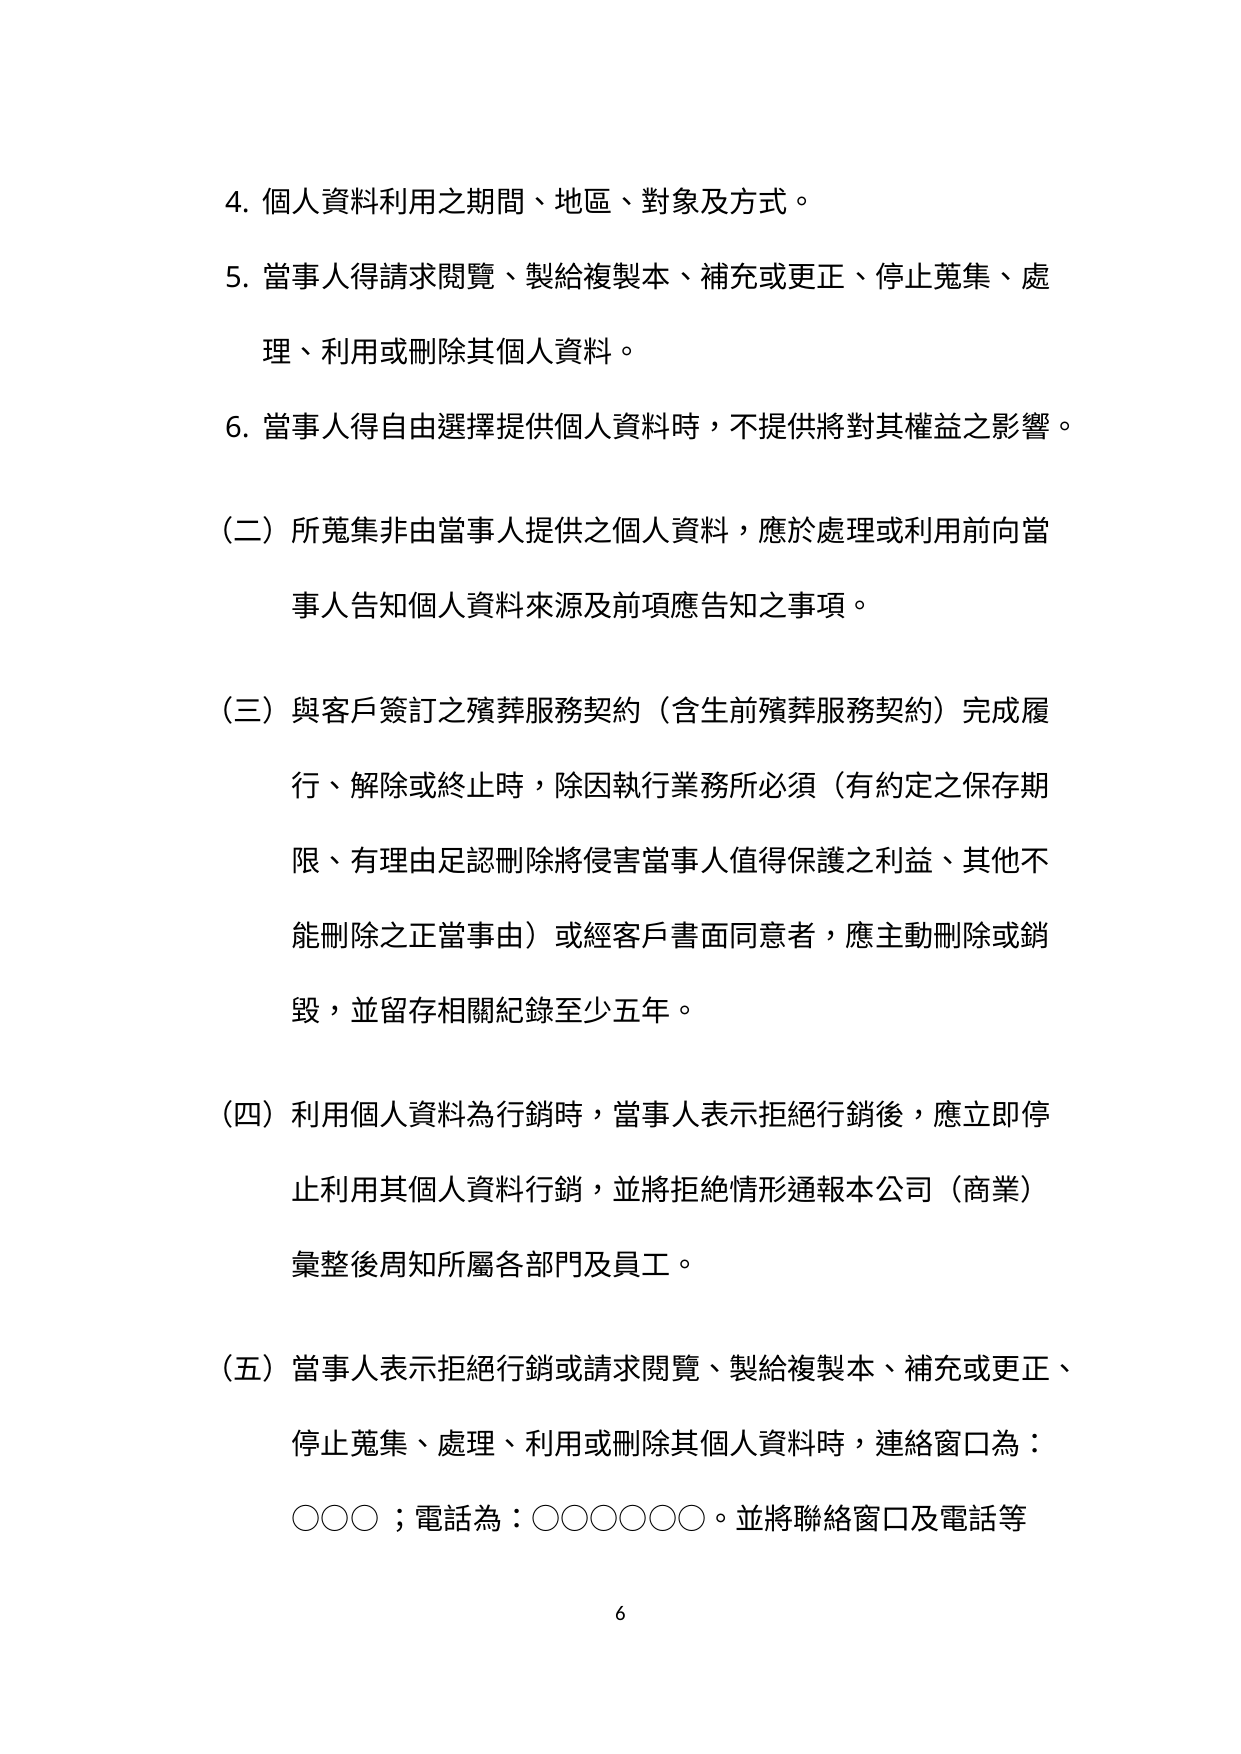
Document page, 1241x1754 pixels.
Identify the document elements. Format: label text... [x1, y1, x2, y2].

text （二）所蒐集非由當事人提供之個人資料，應於處理或利用前向當事人告知個人資料來源及前項應告知之事項。 [204, 492, 1053, 642]
text （五）當事人表示拒絕行銷或請求閱覽、製給複製本、補充或更正、停止蒐集、處理、利用或刪除其個人資料時，連絡窗口為：○○○ ；電話為：○○○○○○。並將聯絡窗口及電話等資料，公告於本公司（商業）及各營業處所，如有網站者，並揭露於網頁。如認有拒絕當事人行使上述權利之事由，應附理由通知當事人。 [204, 1329, 1053, 1554]
text （三）與客戶簽訂之殯葬服務契約（含生前殯葬服務契約）完成履行、解除或終止時，除因執行業務所必須（有約定之保存期限、有理由足認刪除將侵害當事人值得保護之利益、其他不能刪除之正當事由）或經客戶書面同意者，應主動刪除或銷毀，並留存相關紀錄至少五年。 [204, 671, 1053, 1046]
list 個人資料利用之期間、地區、對象及方式。 [225, 162, 1053, 237]
list 當事人得請求閱覽、製給複製本、補充或更正、停止蒐集、處理、利用或刪除其個人資料。 [225, 237, 1053, 387]
text （四）利用個人資料為行銷時，當事人表示拒絕行銷後，應立即停止利用其個人資料行銷，並將拒絶情形通報本公司（商業）彙整後周知所屬各部門及員工。 [204, 1075, 1053, 1300]
list 當事人得自由選擇提供個人資料時，不提供將對其權益之影響。 [225, 387, 1053, 462]
